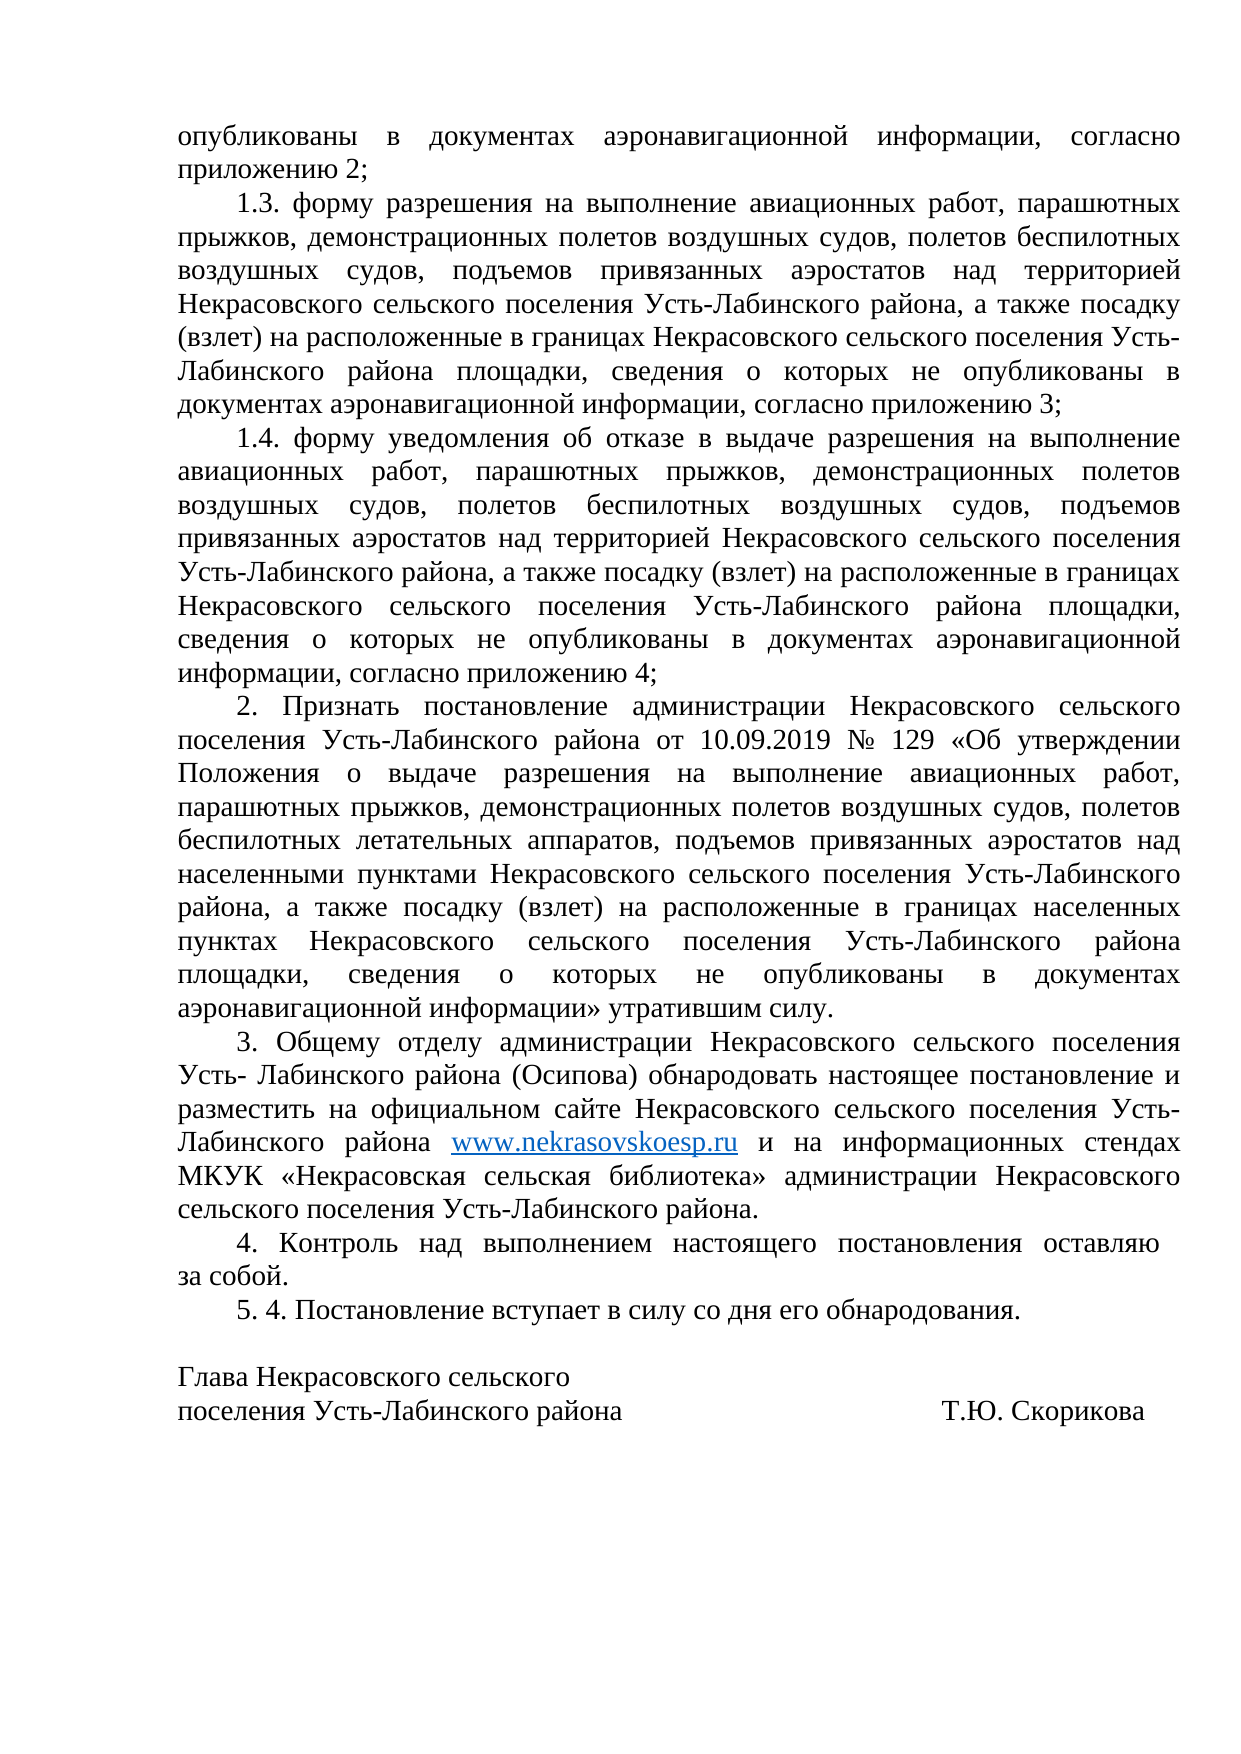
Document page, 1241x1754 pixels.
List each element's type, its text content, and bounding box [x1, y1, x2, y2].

text 1.4. форму уведомления об отказе в выдаче разрешения на выполнение авиационных работ, парашютных прыжков, демонстрационных полетов воздушных судов, полетов беспилотных воздушных судов, подъемов привязанных аэростатов над территорией Некрасовского сельского поселения Усть-Лабинского района, а также посадку (взлет) на расположенные в границах Некрасовского сельского поселения Усть-Лабинского района площадки, сведения о которых не опубликованы в документах аэронавигационной информации, согласно приложению 4; [177, 420, 1181, 688]
text 5. 4. Постановление вступает в силу со дня его обнародования. [177, 1292, 1181, 1326]
text 4. Контроль над выполнением настоящего постановления оставляю за собой. [177, 1225, 1181, 1292]
text 3. Общему отделу администрации Некрасовского сельского поселения Усть- Лабинского района (Осипова) обнародовать настоящее постановление и разместить на официальном сайте Некрасовского сельского поселения Усть- Лабинского района www.nekrasovskoesp.ru и на информационных стендах МКУК «Некрасовская сельская библиотека» администрации Некрасовского сельского поселения Усть-Лабинского района. [177, 1024, 1181, 1225]
text 2. Признать постановление администрации Некрасовского сельского поселения Усть-Лабинского района от 10.09.2019 № 129 «Об утверждении Положения о выдаче разрешения на выполнение авиационных работ, парашютных прыжков, демонстрационных полетов воздушных судов, полетов беспилотных летательных аппаратов, подъемов привязанных аэростатов над населенными пунктами Некрасовского сельского поселения Усть-Лабинского района, а также посадку (взлет) на расположенные в границах населенных пунктах Некрасовского сельского поселения Усть-Лабинского района площадки, сведения о которых не опубликованы в документах аэронавигационной информации» утратившим силу. [177, 688, 1181, 1024]
text опубликованы в документах аэронавигационной информации, согласно приложению 2; [177, 118, 1181, 185]
text поселения Усть-Лабинского района Т.Ю. Скорикова [177, 1393, 1181, 1426]
text 1.3. форму разрешения на выполнение авиационных работ, парашютных прыжков, демонстрационных полетов воздушных судов, полетов беспилотных воздушных судов, подъемов привязанных аэростатов над территорией Некрасовского сельского поселения Усть-Лабинского района, а также посадку (взлет) на расположенные в границах Некрасовского сельского поселения Усть-Лабинского района площадки, сведения о которых не опубликованы в документах аэронавигационной информации, согласно приложению 3; [177, 185, 1181, 420]
text Глава Некрасовского сельского [177, 1359, 1181, 1393]
